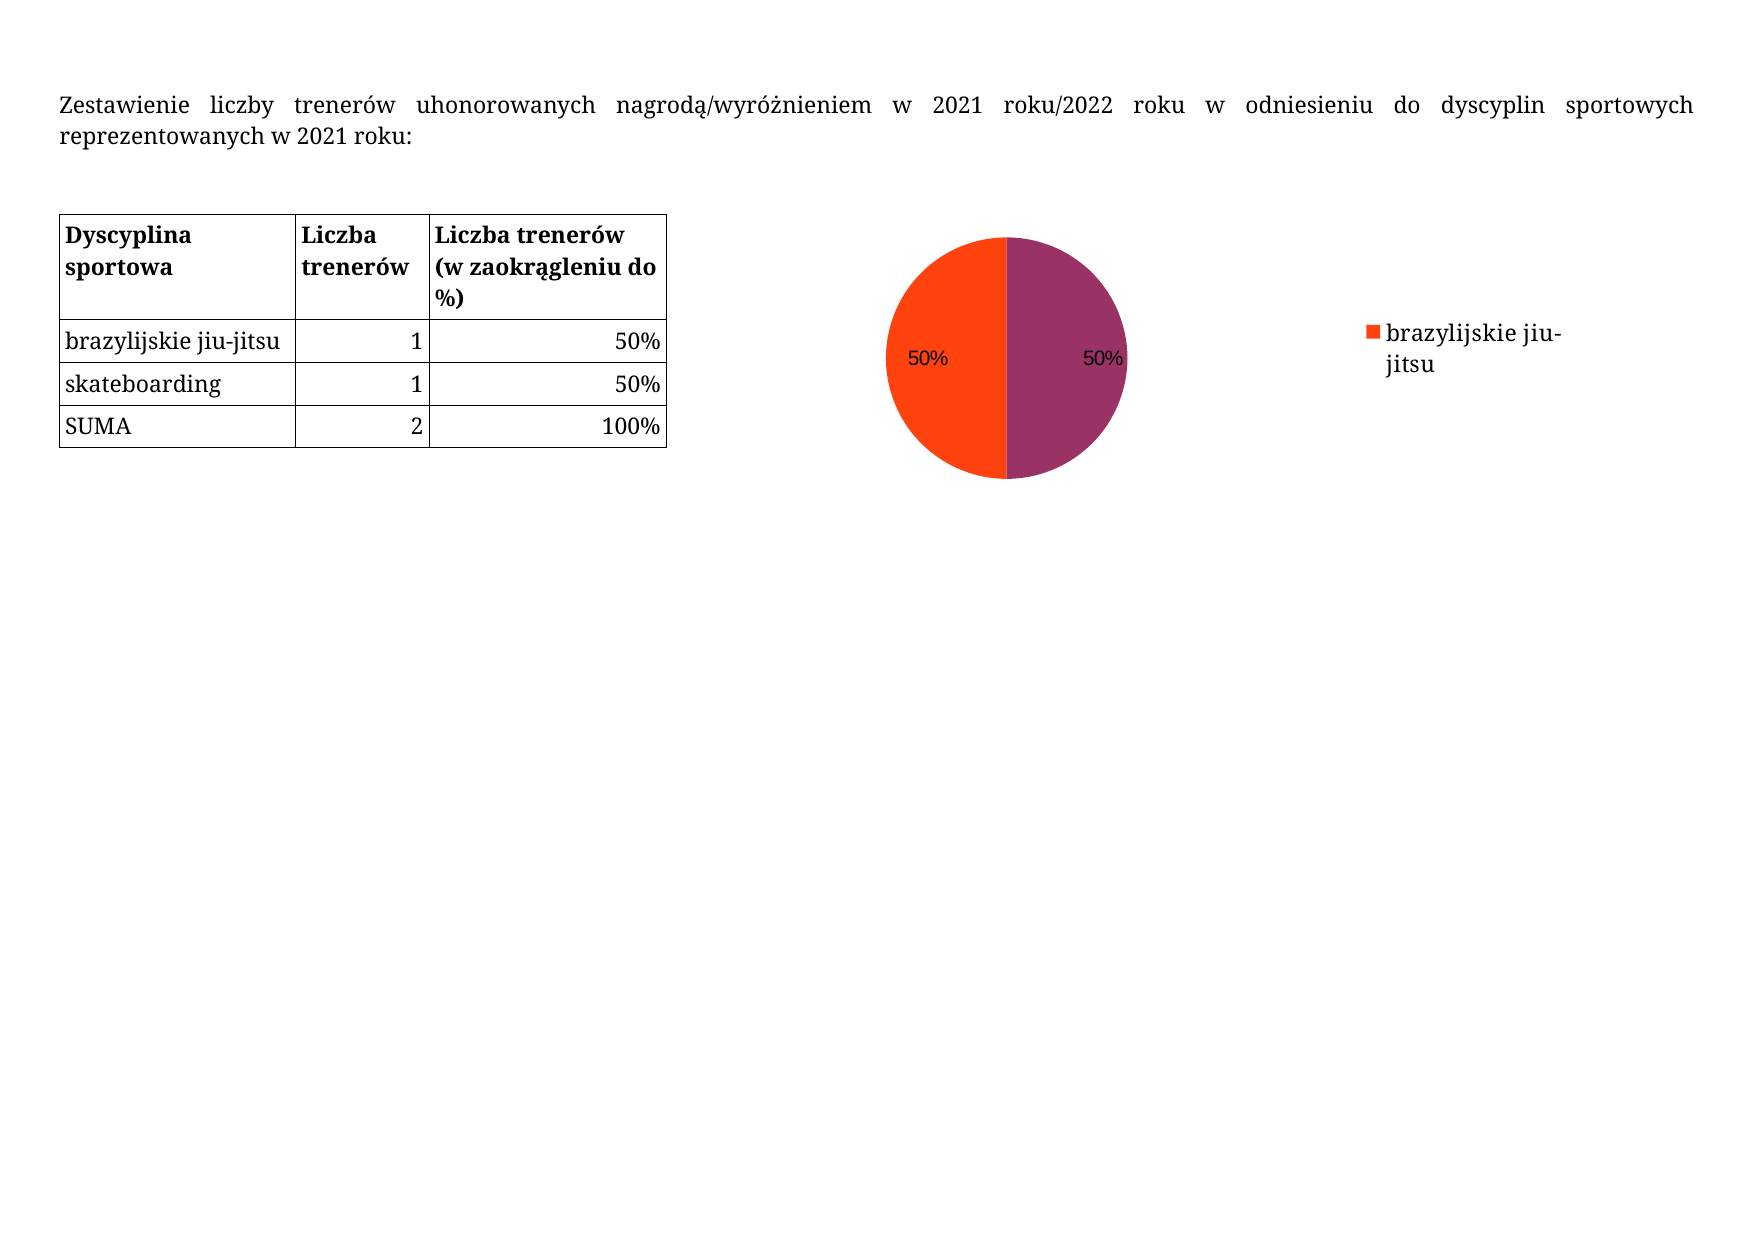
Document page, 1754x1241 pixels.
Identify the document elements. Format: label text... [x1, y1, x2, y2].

table_cell 50% [430, 320, 666, 362]
table_header Liczba trenerów [296, 215, 429, 319]
table_cell SUMA [60, 406, 295, 447]
table_cell 1 [296, 320, 429, 362]
table_cell 50% [430, 363, 666, 404]
table_header Dyscyplina sportowa [60, 215, 295, 319]
table_cell 1 [296, 363, 429, 404]
text Zestawienie liczby trenerów uhonorowanych nagrodą/wyróżnieniem w 2021 roku/2022 roku w odniesieniu do dyscyplin sportowych reprezentowanych w 2021 roku: [59, 88, 1695, 151]
table_header Liczba trenerów (w zaokrągleniu do %) [430, 215, 666, 319]
table_cell 100% [430, 406, 666, 447]
table_cell 2 [296, 406, 429, 447]
table_cell skateboarding [60, 363, 295, 404]
table_cell brazylijskie jiu-jitsu [60, 320, 295, 362]
